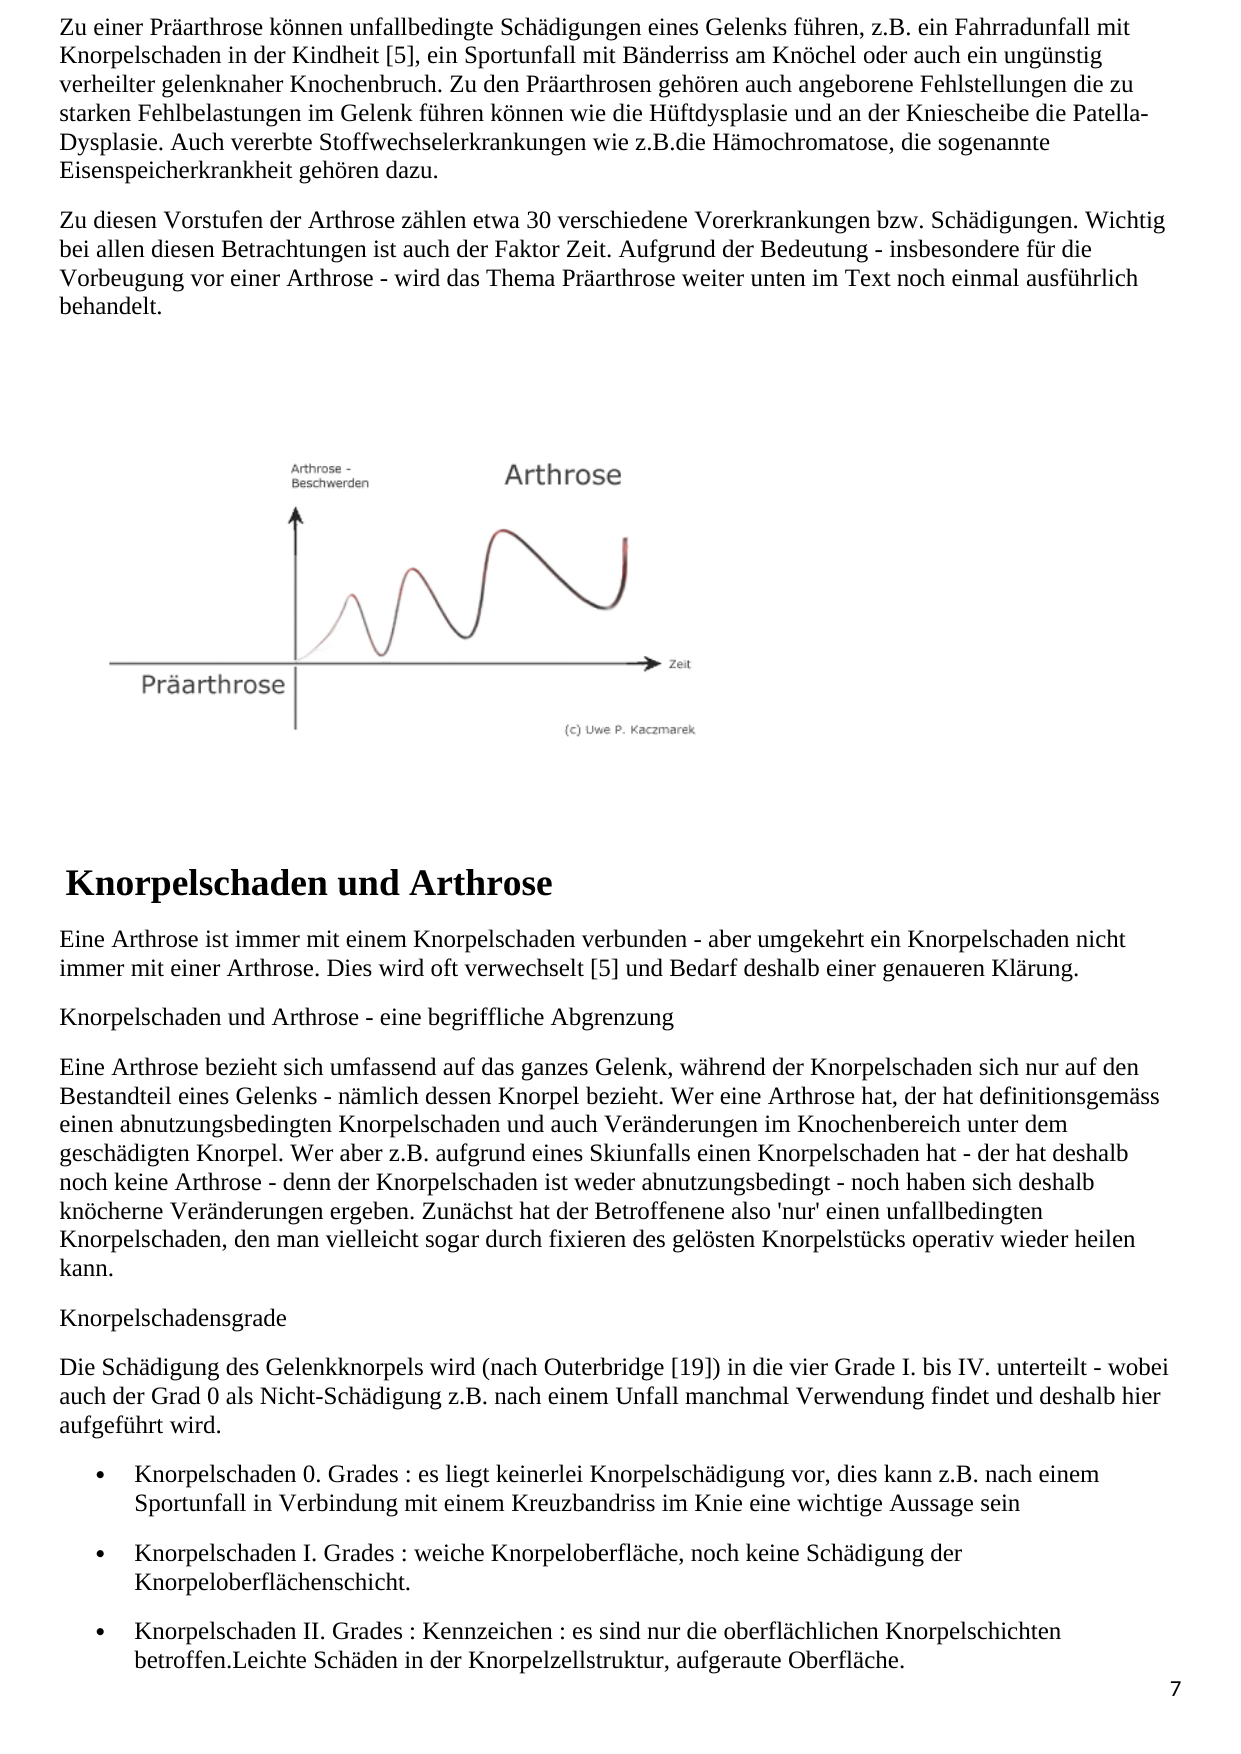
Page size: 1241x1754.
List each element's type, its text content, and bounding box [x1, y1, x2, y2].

text Knorpelschadensgrade [59, 1303, 1181, 1332]
text Knorpelschaden und Arthrose - eine begriffliche Abgrenzung [59, 1002, 1181, 1031]
text Zu diesen Vorstufen der Arthrose zählen etwa 30 verschiedene Vorerkrankungen bzw. Schädigungen. Wichtig bei allen diesen Betrachtungen ist auch der Faktor Zeit. Aufgrund der Bedeutung - insbesondere für die Vorbeugung vor einer Arthrose - wird das Thema Präarthrose weiter unten im Text noch einmal ausführlich behandelt. [59, 205, 1181, 320]
text Knorpelschaden und Arthrose [59, 860, 1181, 903]
list Knorpelschaden I. Grades : weiche Knorpeloberfläche, noch keine Schädigung der Knorpeloberflächenschicht. [97, 1538, 1181, 1595]
list Knorpelschaden II. Grades : Kennzeichen : es sind nur die oberflächlichen Knorpelschichten betroffen.Leichte Schäden in der Knorpelzellstruktur, aufgeraute Oberfläche. [97, 1616, 1181, 1674]
text Eine Arthrose ist immer mit einem Knorpelschaden verbunden - aber umgekehrt ein Knorpelschaden nicht immer mit einer Arthrose. Dies wird oft verwechselt [5] und Bedarf deshalb einer genaueren Klärung. [59, 924, 1181, 982]
text Die Schädigung des Gelenkknorpels wird (nach Outerbridge [19]) in die vier Grade I. bis IV. unterteilt - wobei auch der Grad 0 als Nicht-Schädigung z.B. nach einem Unfall manchmal Verwendung findet und deshalb hier aufgeführt wird. [59, 1352, 1181, 1439]
text Zu einer Präarthrose können unfallbedingte Schädigungen eines Gelenks führen, z.B. ein Fahrradunfall mit Knorpelschaden in der Kindheit [5], ein Sportunfall mit Bänderriss am Knöchel oder auch ein ungünstig verheilter gelenknaher Knochenbruch. Zu den Präarthrosen gehören auch angeborene Fehlstellungen die zu starken Fehlbelastungen im Gelenk führen können wie die Hüftdysplasie und an der Kniescheibe die Patella-Dysplasie. Auch vererbte Stoffwechselerkrankungen wie z.B.die Hämochromatose, die sogenannte Eisenspeicherkrankheit gehören dazu. [59, 12, 1181, 184]
list Knorpelschaden 0. Grades : es liegt keinerlei Knorpelschädigung vor, dies kann z.B. nach einem Sportunfall in Verbindung mit einem Kreuzbandriss im Knie eine wichtige Aussage sein [97, 1459, 1181, 1517]
text Eine Arthrose bezieht sich umfassend auf das ganzes Gelenk, während der Knorpelschaden sich nur auf den Bestandteil eines Gelenks - nämlich dessen Knorpel bezieht. Wer eine Arthrose hat, der hat definitionsgemäss einen abnutzungsbedingten Knorpelschaden und auch Veränderungen im Knochenbereich unter dem geschädigten Knorpel. Wer aber z.B. aufgrund eines Skiunfalls einen Knorpelschaden hat - der hat deshalb noch keine Arthrose - denn der Knorpelschaden ist weder abnutzungsbedingt - noch haben sich deshalb knöcherne Veränderungen ergeben. Zunächst hat der Betroffenene also 'nur' einen unfallbedingten Knorpelschaden, den man vielleicht sogar durch fixieren des gelösten Knorpelstücks operativ wieder heilen kann. [59, 1052, 1181, 1282]
